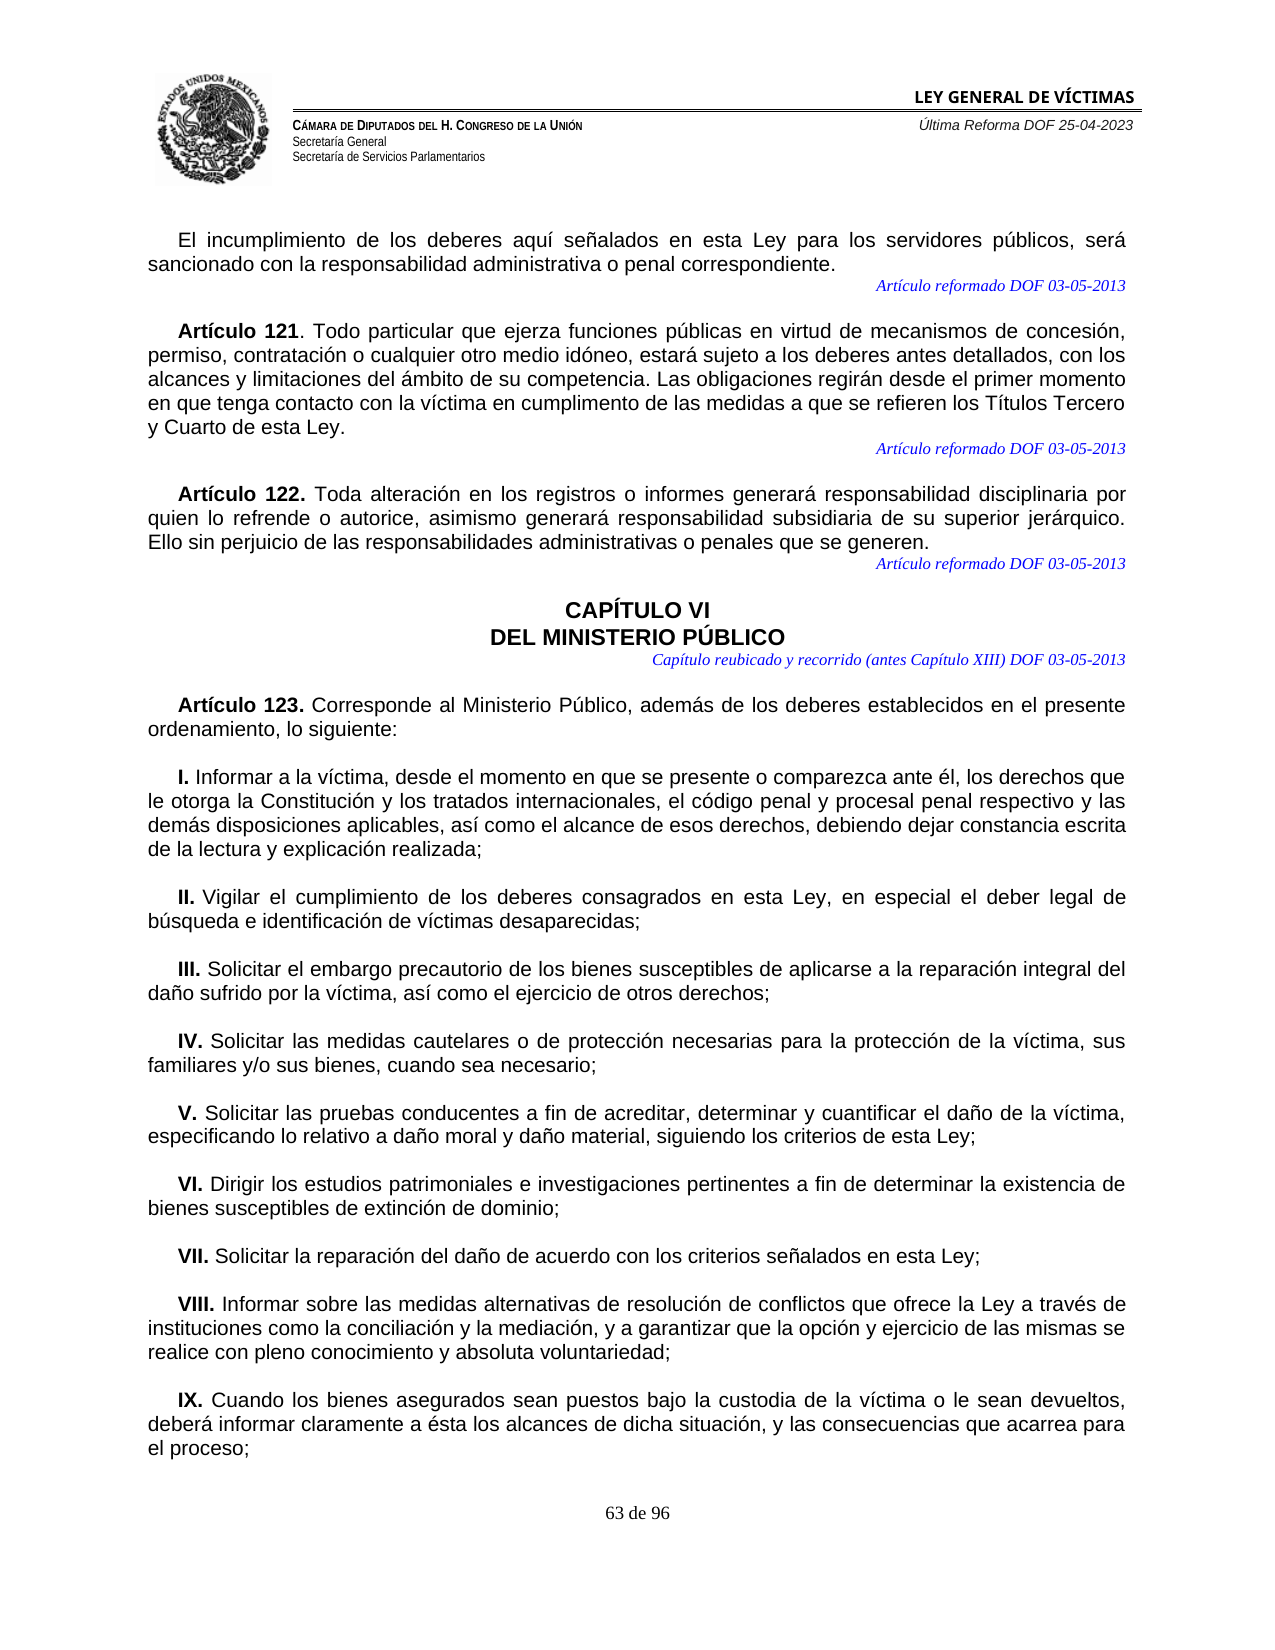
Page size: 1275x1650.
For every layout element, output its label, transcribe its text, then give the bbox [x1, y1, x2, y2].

text I. Informar a la víctima, desde el momento en que se presente o comparezca ante él, los derechos que le otorga la Constitución y los tratados internacionales, el código penal y procesal penal respectivo y las demás disposiciones aplicables, así como el alcance de esos derechos, debiendo dejar constancia escrita de la lectura y explicación realizada; [148, 765, 1127, 861]
text Artículo reformado DOF 03-05-2013 [148, 439, 1127, 458]
text VI. Dirigir los estudios patrimoniales e investigaciones pertinentes a fin de determinar la existencia de bienes susceptibles de extinción de dominio; [148, 1172, 1127, 1220]
text DEL MINISTERIO PÚBLICO [148, 624, 1127, 650]
text IX. Cuando los bienes asegurados sean puestos bajo la custodia de la víctima o le sean devueltos, deberá informar claramente a ésta los alcances de dicha situación, y las consecuencias que acarrea para el proceso; [148, 1388, 1127, 1460]
text VIII. Informar sobre las medidas alternativas de resolución de conflictos que ofrece la Ley a través de instituciones como la conciliación y la mediación, y a garantizar que la opción y ejercicio de las mismas se realice con pleno conocimiento y absoluta voluntariedad; [148, 1292, 1127, 1364]
text CAPÍTULO VI [148, 597, 1127, 624]
text V. Solicitar las pruebas conducentes a fin de acreditar, determinar y cuantificar el daño de la víctima, especificando lo relativo a daño moral y daño material, siguiendo los criterios de esta Ley; [148, 1100, 1127, 1148]
text Capítulo reubicado y recorrido (antes Capítulo XIII) DOF 03-05-2013 [148, 650, 1127, 669]
text II.-Vigilar el cumplimiento de los deberes consagrados en esta Ley, en especial el deber legal de búsqueda e identificación de víctimas desaparecidas; [148, 885, 1127, 933]
text Artículo reformado DOF 03-05-2013 [148, 276, 1127, 295]
text VII. Solicitar la reparación del daño de acuerdo con los criterios señalados en esta Ley; [148, 1244, 1127, 1268]
text Artículo reformado DOF 03-05-2013 [148, 554, 1127, 573]
text Artículo 121. Todo particular que ejerza funciones públicas en virtud de mecanismos de concesión, permiso, contratación o cualquier otro medio idóneo, estará sujeto a los deberes antes detallados, con los alcances y limitaciones del ámbito de su competencia. Las obligaciones regirán desde el primer momento en que tenga contacto con la víctima en cumplimento de las medidas a que se refieren los Títulos Tercero y Cuarto de esta Ley. [148, 319, 1127, 439]
text Artículo 122. Toda alteración en los registros o informes generará responsabilidad disciplinaria por quien lo refrende o autorice, asimismo generará responsabilidad subsidiaria de su superior jerárquico. Ello sin perjuicio de las responsabilidades administrativas o penales que se generen. [148, 482, 1127, 554]
text El incumplimiento de los deberes aquí señalados en esta Ley para los servidores públicos, será sancionado con la responsabilidad administrativa o penal correspondiente. [148, 228, 1127, 276]
text III. Solicitar el embargo precautorio de los bienes susceptibles de aplicarse a la reparación integral del daño sufrido por la víctima, así como el ejercicio de otros derechos; [148, 957, 1127, 1004]
text Artículo 123. Corresponde al Ministerio Público, además de los deberes establecidos en el presente ordenamiento, lo siguiente: [148, 693, 1127, 741]
text IV.-Solicitar las medidas cautelares o de protección necesarias para la protección de la víctima, sus familiares y/o sus bienes, cuando sea necesario; [148, 1028, 1127, 1076]
